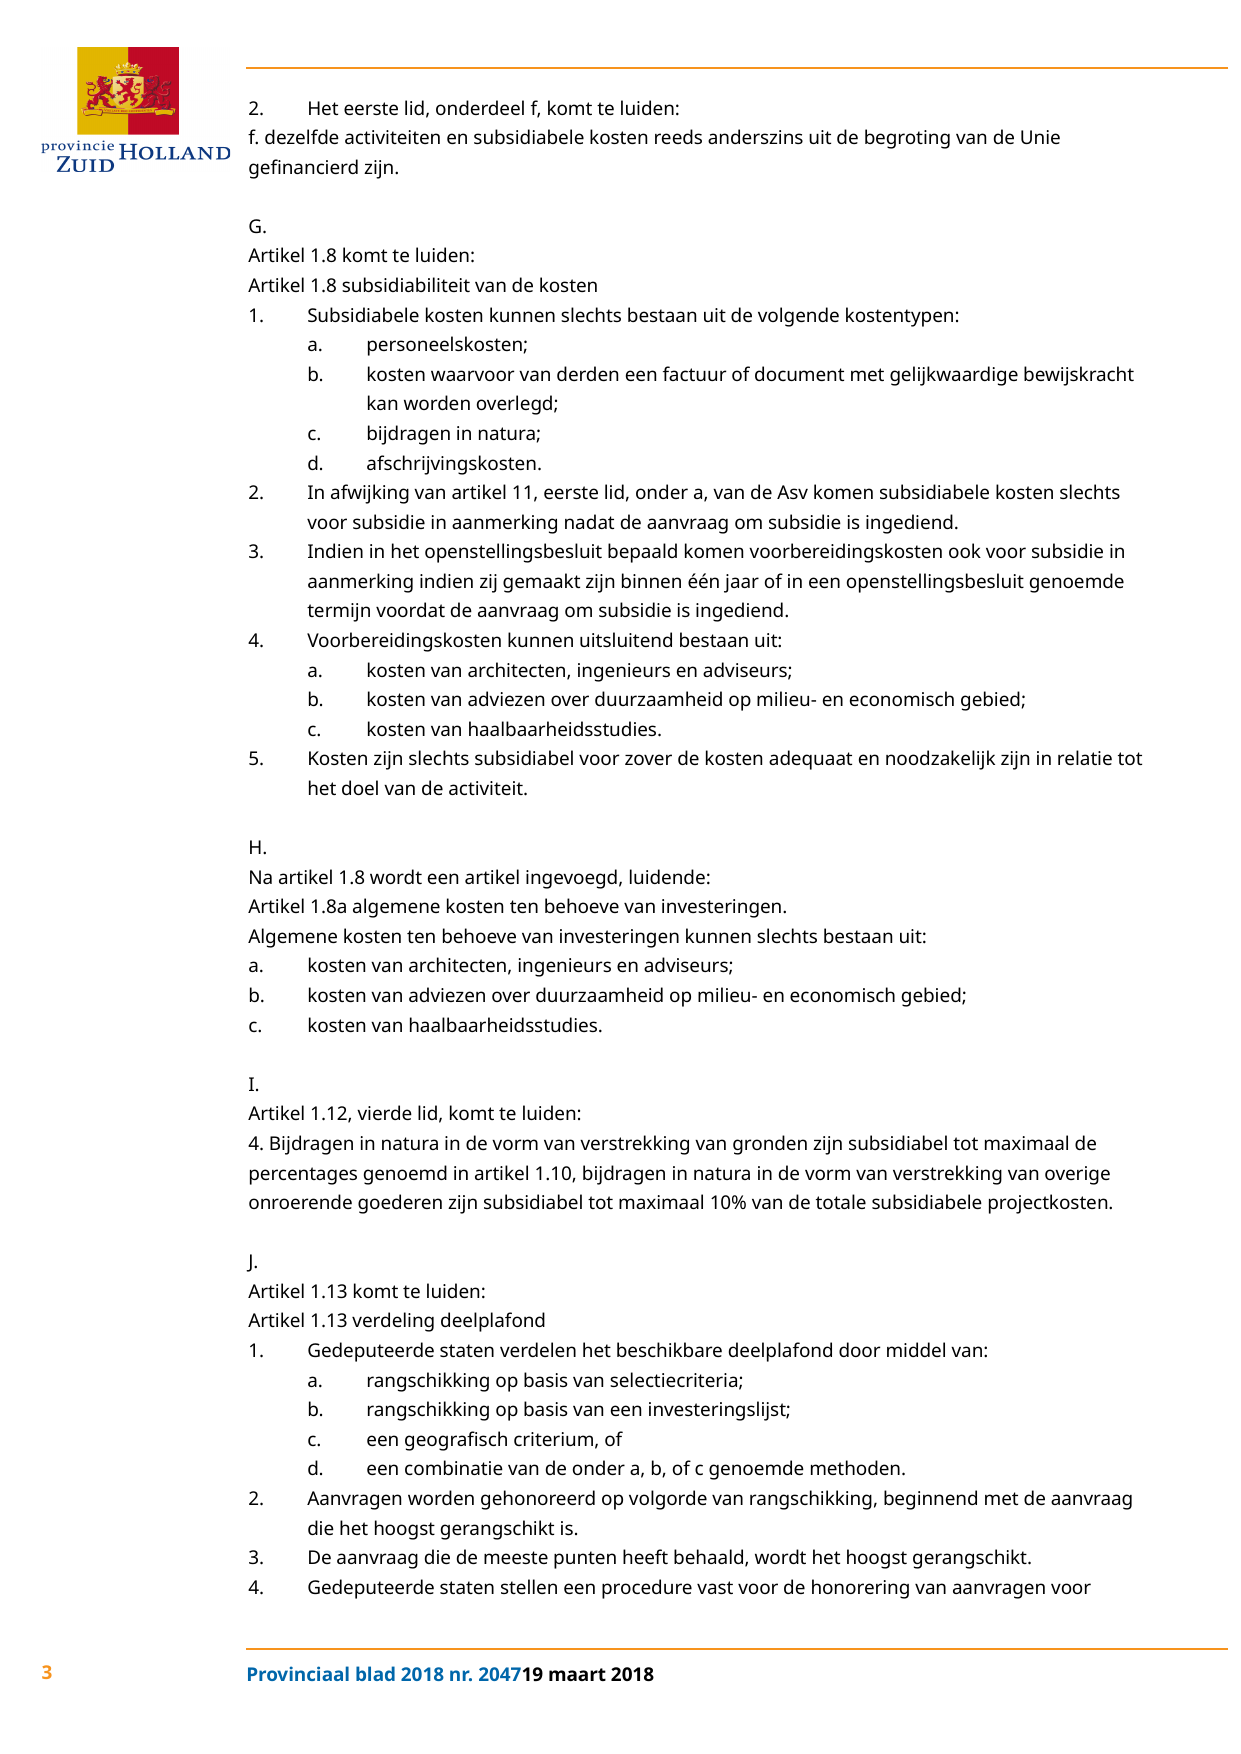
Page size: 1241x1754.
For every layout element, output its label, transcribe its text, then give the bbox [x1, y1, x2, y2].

list kosten van architecten, ingenieurs en adviseurs; [307, 657, 1152, 683]
text 4. Bijdragen in natura in de vorm van verstrekking van gronden zijn subsidiabel tot maximaal de percentages genoemd in artikel 1.10, bijdragen in natura in de vorm van verstrekking van overige onroerende goederen zijn subsidiabel tot maximaal 10% van de totale subsidiabele projectkosten. [248, 1130, 1152, 1215]
text Artikel 1.8a algemene kosten ten behoeve van investeringen. [248, 893, 1152, 919]
text Na artikel 1.8 wordt een artikel ingevoegd, luidende: [248, 864, 1152, 890]
list Het eerste lid, onderdeel f, komt te luiden: [248, 95, 1152, 121]
list bijdragen in natura; [307, 420, 1152, 446]
list Gedeputeerde staten stellen een procedure vast voor de honorering van aanvragen voor [248, 1574, 1152, 1600]
text Artikel 1.13 komt te luiden: [248, 1278, 1152, 1304]
list afschrijvingskosten. [307, 450, 1152, 476]
list kosten van adviezen over duurzaamheid op milieu- en economisch gebied; [307, 686, 1152, 712]
text I. [248, 1071, 1152, 1097]
text G. [248, 213, 1152, 239]
list kosten van architecten, ingenieurs en adviseurs; [248, 953, 1152, 978]
list Kosten zijn slechts subsidiabel voor zover de kosten adequaat en noodzakelijk zijn in relatie tot het doel van de activiteit. [248, 746, 1152, 801]
picture [41, 47, 231, 172]
list Gedeputeerde staten verdelen het beschikbare deelplafond door middel van: [248, 1337, 1152, 1363]
list kosten van haalbaarheidsstudies. [248, 1012, 1152, 1038]
list kosten waarvoor van derden een factuur of document met gelijkwaardige bewijskracht kan worden overlegd; [307, 361, 1152, 416]
list Indien in het openstellingsbesluit bepaald komen voorbereidingskosten ook voor subsidie in aanmerking indien zij gemaakt zijn binnen één jaar of in een openstellingsbesluit genoemde termijn voordat de aanvraag om subsidie is ingediend. [248, 538, 1152, 623]
list kosten van adviezen over duurzaamheid op milieu- en economisch gebied; [248, 982, 1152, 1008]
text J. [248, 1248, 1152, 1274]
list Subsidiabele kosten kunnen slechts bestaan uit de volgende kostentypen: [248, 302, 1152, 328]
list personeelskosten; [307, 331, 1152, 357]
list De aanvraag die de meeste punten heeft behaald, wordt het hoogst gerangschikt. [248, 1544, 1152, 1570]
text Artikel 1.8 komt te luiden: [248, 243, 1152, 268]
list Aanvragen worden gehonoreerd op volgorde van rangschikking, beginnend met de aanvraag die het hoogst gerangschikt is. [248, 1485, 1152, 1541]
text f. dezelfde activiteiten en subsidiabele kosten reeds anderszins uit de begroting van de Unie gefinancierd zijn. [248, 124, 1152, 180]
list kosten van haalbaarheidsstudies. [307, 716, 1152, 742]
list rangschikking op basis van selectiecriteria; [307, 1367, 1152, 1393]
list In afwijking van artikel 11, eerste lid, onder a, van de Asv komen subsidiabele kosten slechts voor subsidie in aanmerking nadat de aanvraag om subsidie is ingediend. [248, 479, 1152, 535]
list Voorbereidingskosten kunnen uitsluitend bestaan uit: [248, 627, 1152, 653]
text Algemene kosten ten behoeve van investeringen kunnen slechts bestaan uit: [248, 923, 1152, 949]
list een combinatie van de onder a, b, of c genoemde methoden. [307, 1456, 1152, 1481]
text H. [248, 834, 1152, 860]
list een geografisch criterium, of [307, 1426, 1152, 1452]
text Artikel 1.12, vierde lid, komt te luiden: [248, 1101, 1152, 1126]
text Artikel 1.13 verdeling deelplafond [248, 1308, 1152, 1333]
text Artikel 1.8 subsidiabiliteit van de kosten [248, 272, 1152, 298]
list rangschikking op basis van een investeringslijst; [307, 1396, 1152, 1422]
